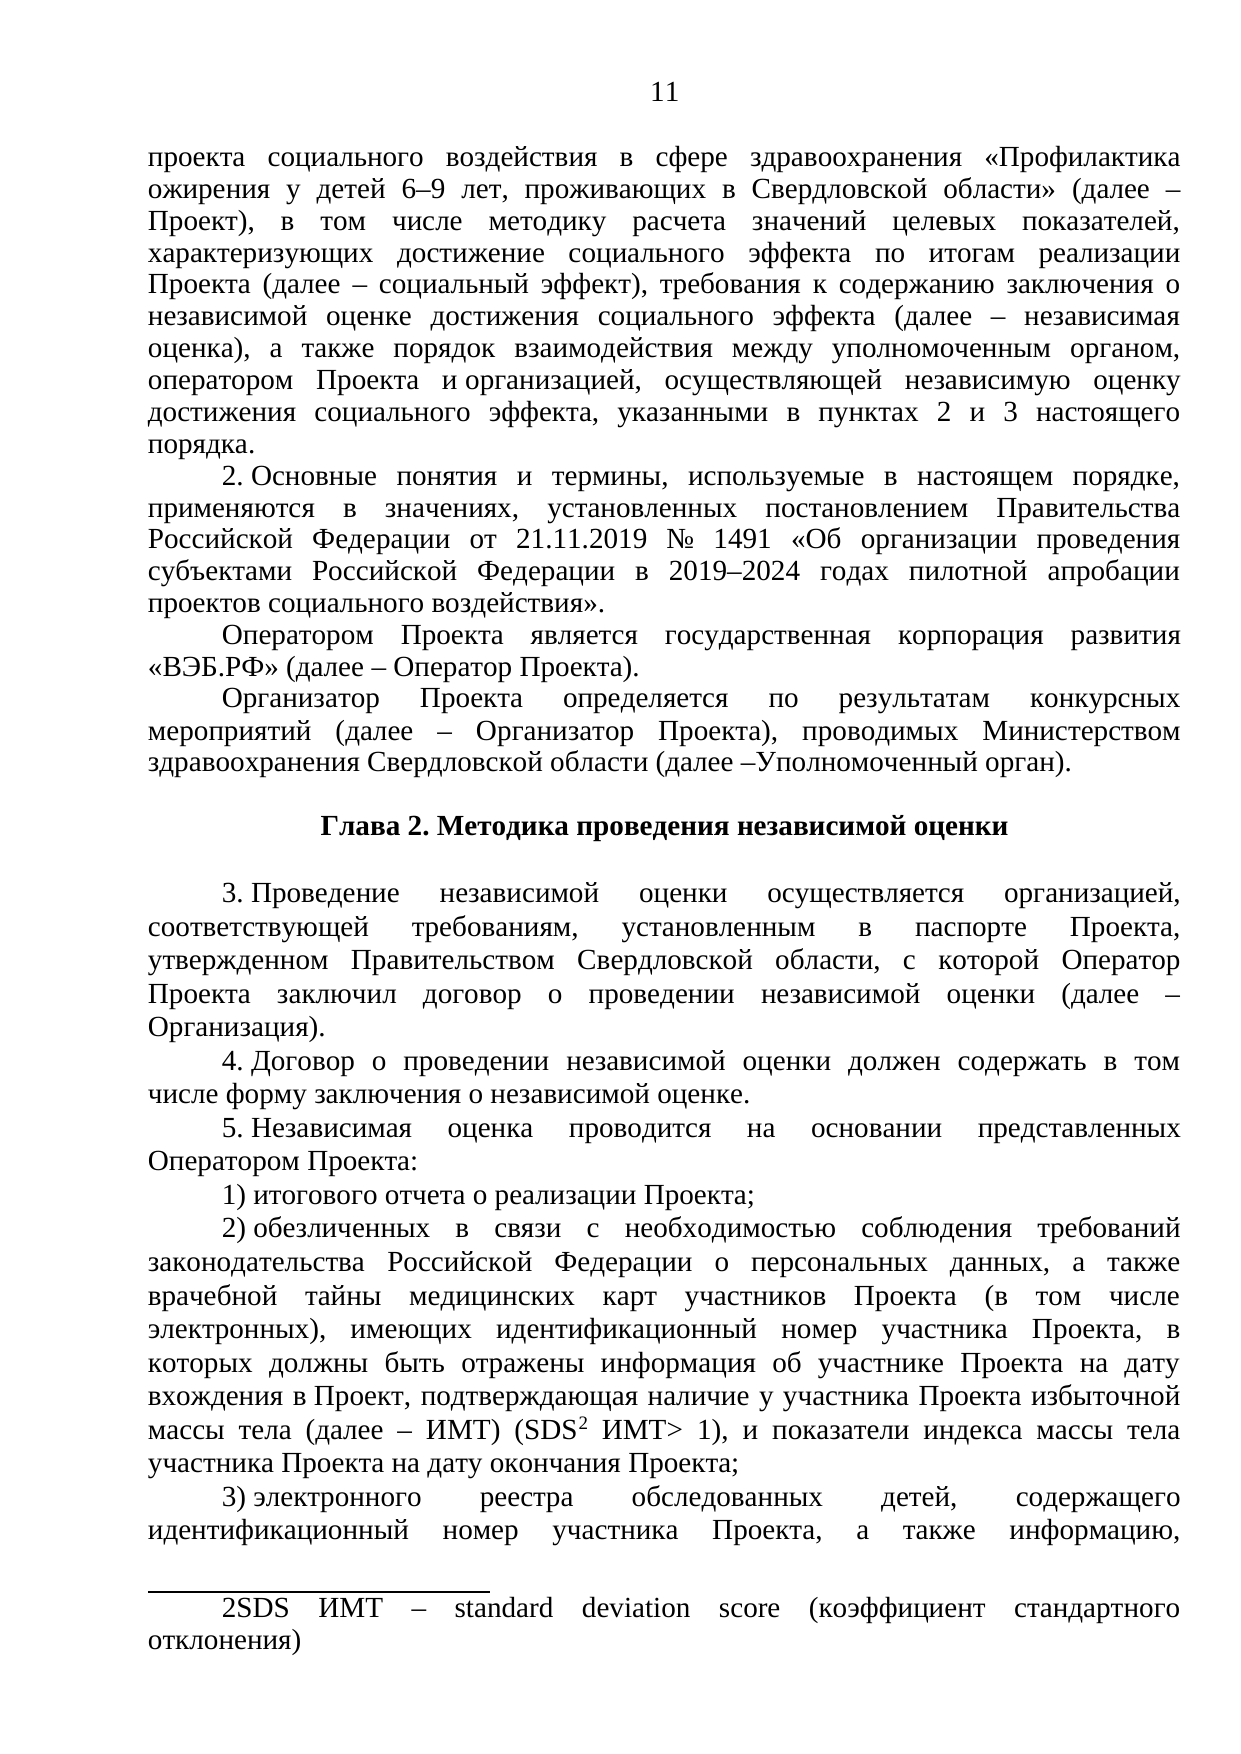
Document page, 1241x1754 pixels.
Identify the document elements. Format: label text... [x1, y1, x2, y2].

text 2. Основные понятия и термины, используемые в настоящем порядке, применяются в значениях, установленных постановлением Правительства Российской Федерации от 21.11.2019 № 1491 «Об организации проведения субъектами Российской Федерации в 2019–2024 годах пилотной апробации проектов социального воздействия». [148, 459, 1181, 619]
text 3) электронного реестра обследованных детей, содержащего идентификационный номер участника Проекта, а также информацию, [148, 1479, 1181, 1546]
text Оператором Проекта является государственная корпорация развития «ВЭБ.РФ» (далее – Оператор Проекта). [148, 619, 1181, 682]
text 4. Договор о проведении независимой оценки должен содержать в том числе форму заключения о независимой оценке. [148, 1043, 1181, 1110]
text Организатор Проекта определяется по результатам конкурсных мероприятий (далее – Организатор Проекта), проводимых Министерством здравоохранения Свердловской области (далее –Уполномоченный орган). [148, 682, 1181, 778]
text 5. Независимая оценка проводится на основании представленных Оператором Проекта: [148, 1110, 1181, 1177]
text SDS ИМТ – standard deviation score (коэффициент стандартного отклонения) [148, 1592, 1181, 1656]
text 1) итогового отчета о реализации Проекта; [148, 1177, 1181, 1211]
text 2) обезличенных в связи с необходимостью соблюдения требований законодательства Российской Федерации о персональных данных, а также врачебной тайны медицинских карт участников Проекта (в том числе электронных), имеющих идентификационный номер участника Проекта, в которых должны быть отражены информация об участнике Проекта на дату вхождения в Проект, подтверждающая наличие у участника Проекта избыточной массы тела (далее – ИМТ) (SDS ИМТ> 1), и показатели индекса массы тела участника Проекта на дату окончания Проекта; [148, 1211, 1181, 1479]
text 3. Проведение независимой оценки осуществляется организацией, соответствующей требованиям, установленным в паспорте Проекта, утвержденном Правительством Свердловской области, с которой Оператор Проекта заключил договор о проведении независимой оценки (далее – Организация). [148, 875, 1181, 1043]
text Глава 2. Методика проведения независимой оценки [148, 810, 1181, 842]
text проекта социального воздействия в сфере здравоохранения «Профилактика ожирения у детей 6–9 лет, проживающих в Свердловской области» (далее – Проект), в том числе методику расчета значений целевых показателей, характеризующих достижение социального эффекта по итогам реализации Проекта (далее – социальный эффект), требования к содержанию заключения о независимой оценке достижения социального эффекта (далее – независимая оценка), а также порядок взаимодействия между уполномоченным органом, оператором Проекта и организацией, осуществляющей независимую оценку достижения социального эффекта, указанными в пунктах 2 и 3 настоящего порядка. [148, 141, 1181, 459]
